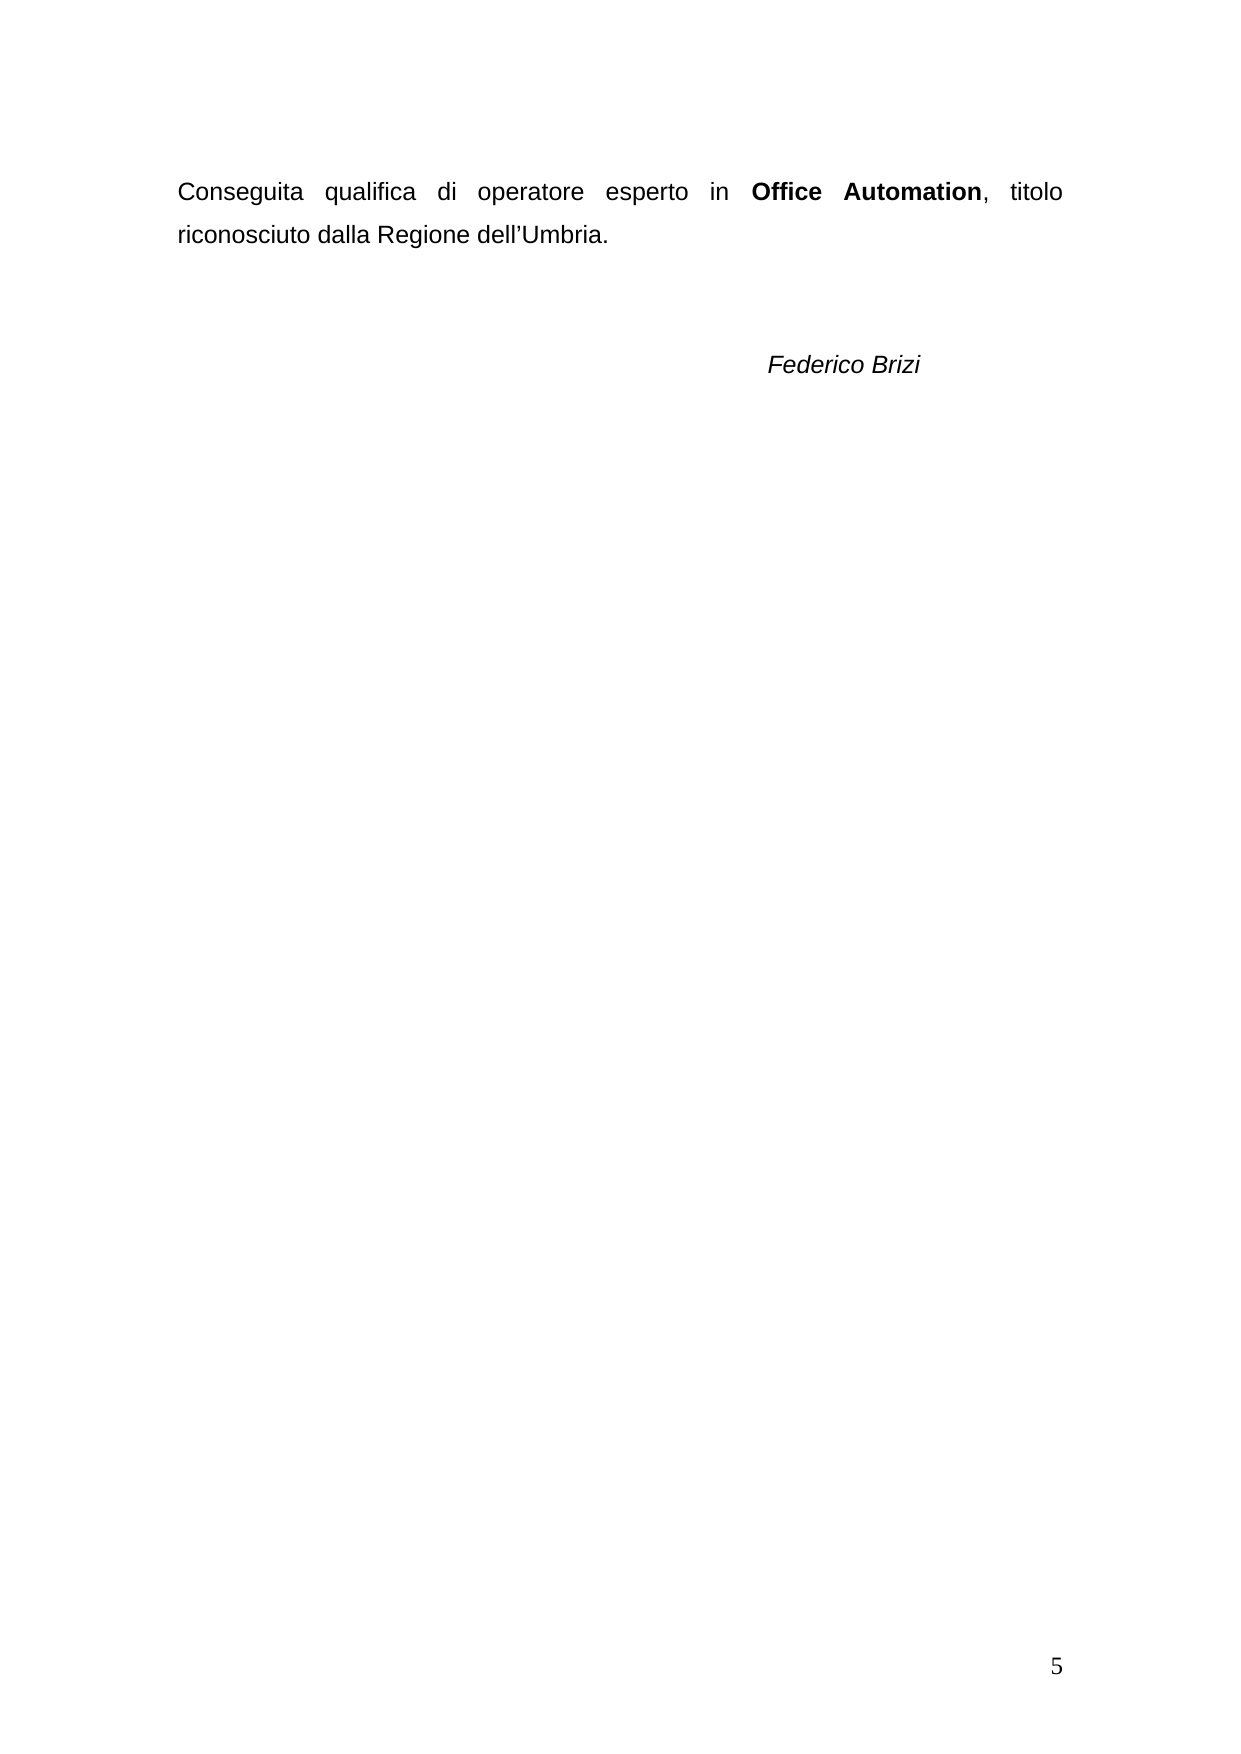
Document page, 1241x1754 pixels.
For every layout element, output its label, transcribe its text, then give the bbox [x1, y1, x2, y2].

text Conseguita qualifica di operatore esperto in Office Automation, titolo riconosciuto dalla Regione dell’Umbria. [177, 177, 1063, 249]
text Federico Brizi [693, 350, 1063, 378]
